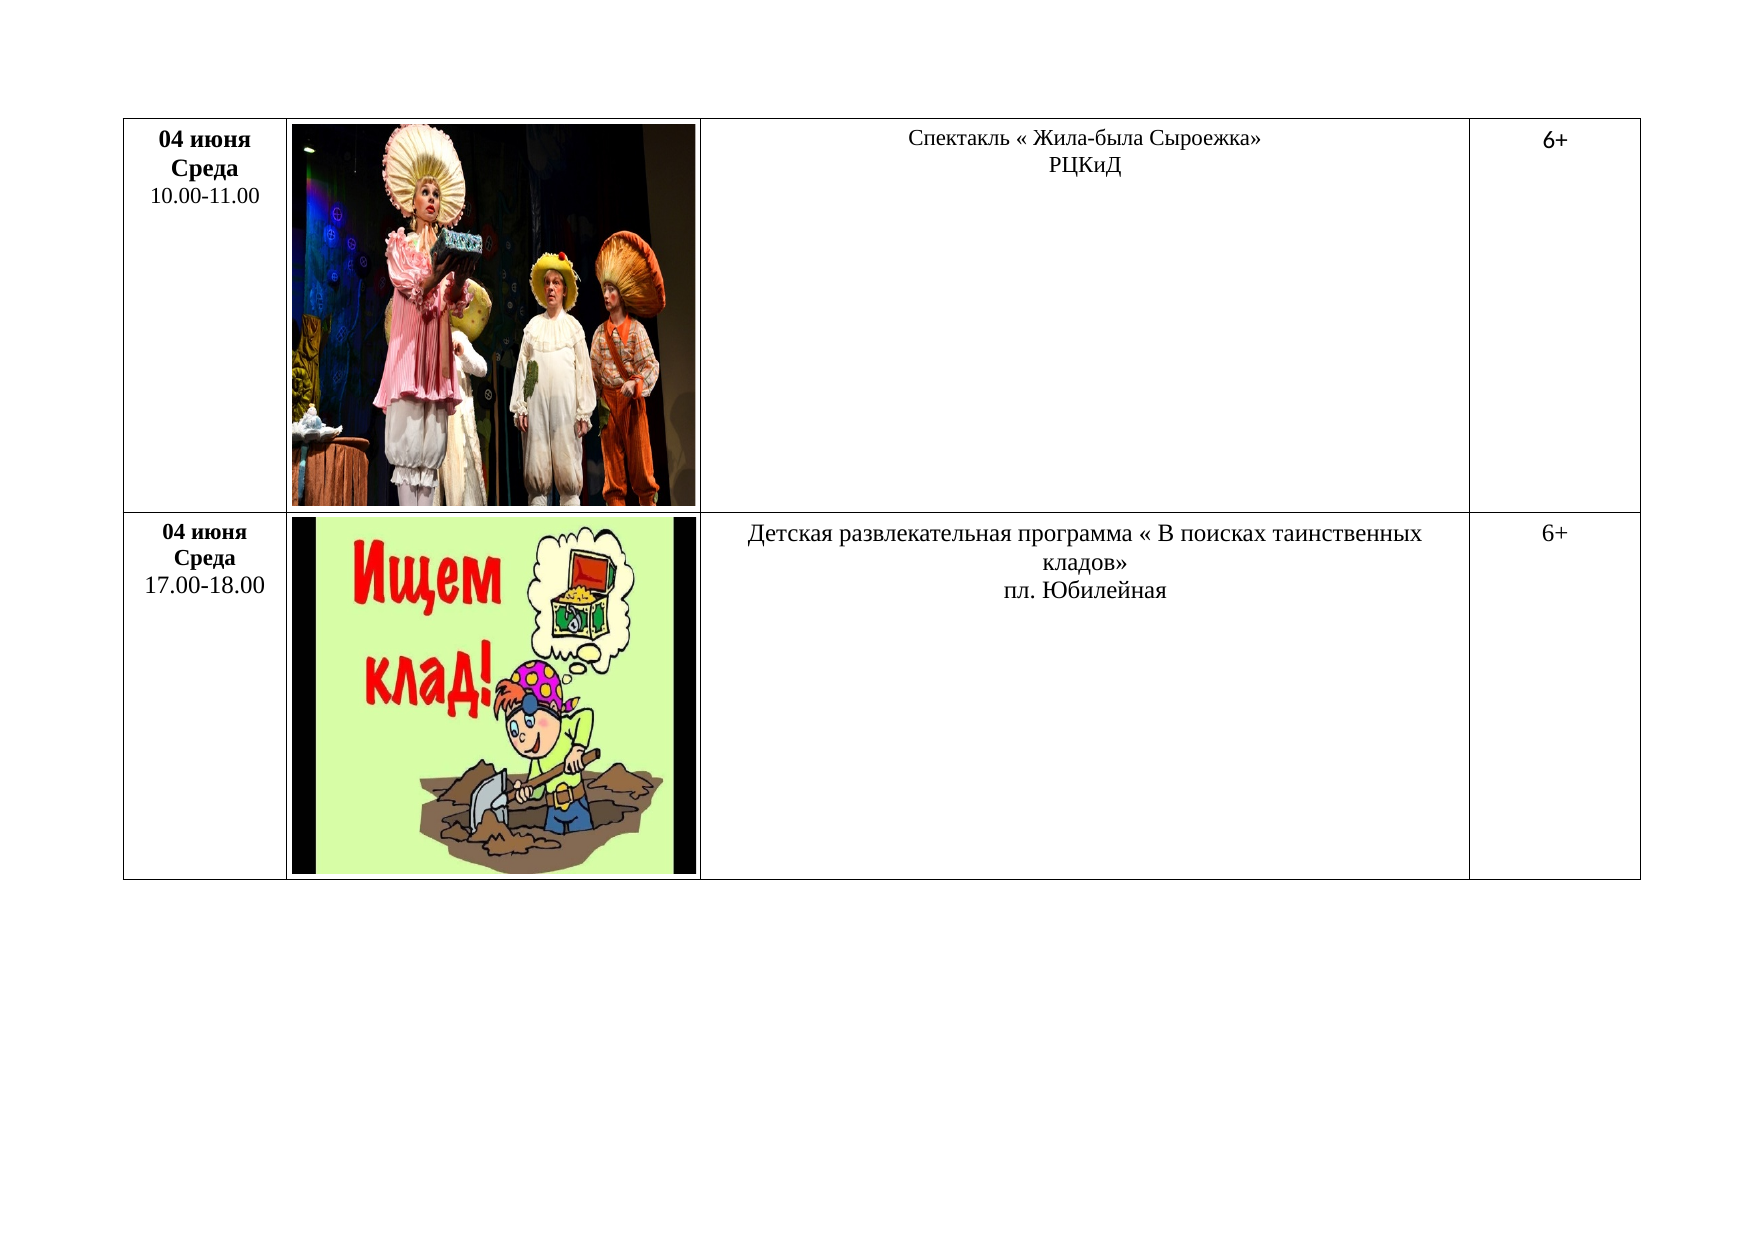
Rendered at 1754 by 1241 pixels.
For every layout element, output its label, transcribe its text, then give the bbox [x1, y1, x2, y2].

table_cell 6+ [1470, 513, 1640, 879]
table_cell [287, 513, 700, 879]
table_cell Детская развлекательная программа « В поисках таинственных кладов» пл. Юбилейная [701, 513, 1469, 879]
table_cell Спектакль « Жила-была Сыроежка» РЦКиД [701, 119, 1469, 512]
table_cell 6+ [1470, 119, 1640, 512]
table_cell 04 июня Среда 10.00-11.00 [124, 119, 286, 512]
table_cell [287, 119, 700, 512]
table_cell 04 июня Среда 17.00-18.00 [124, 513, 286, 879]
